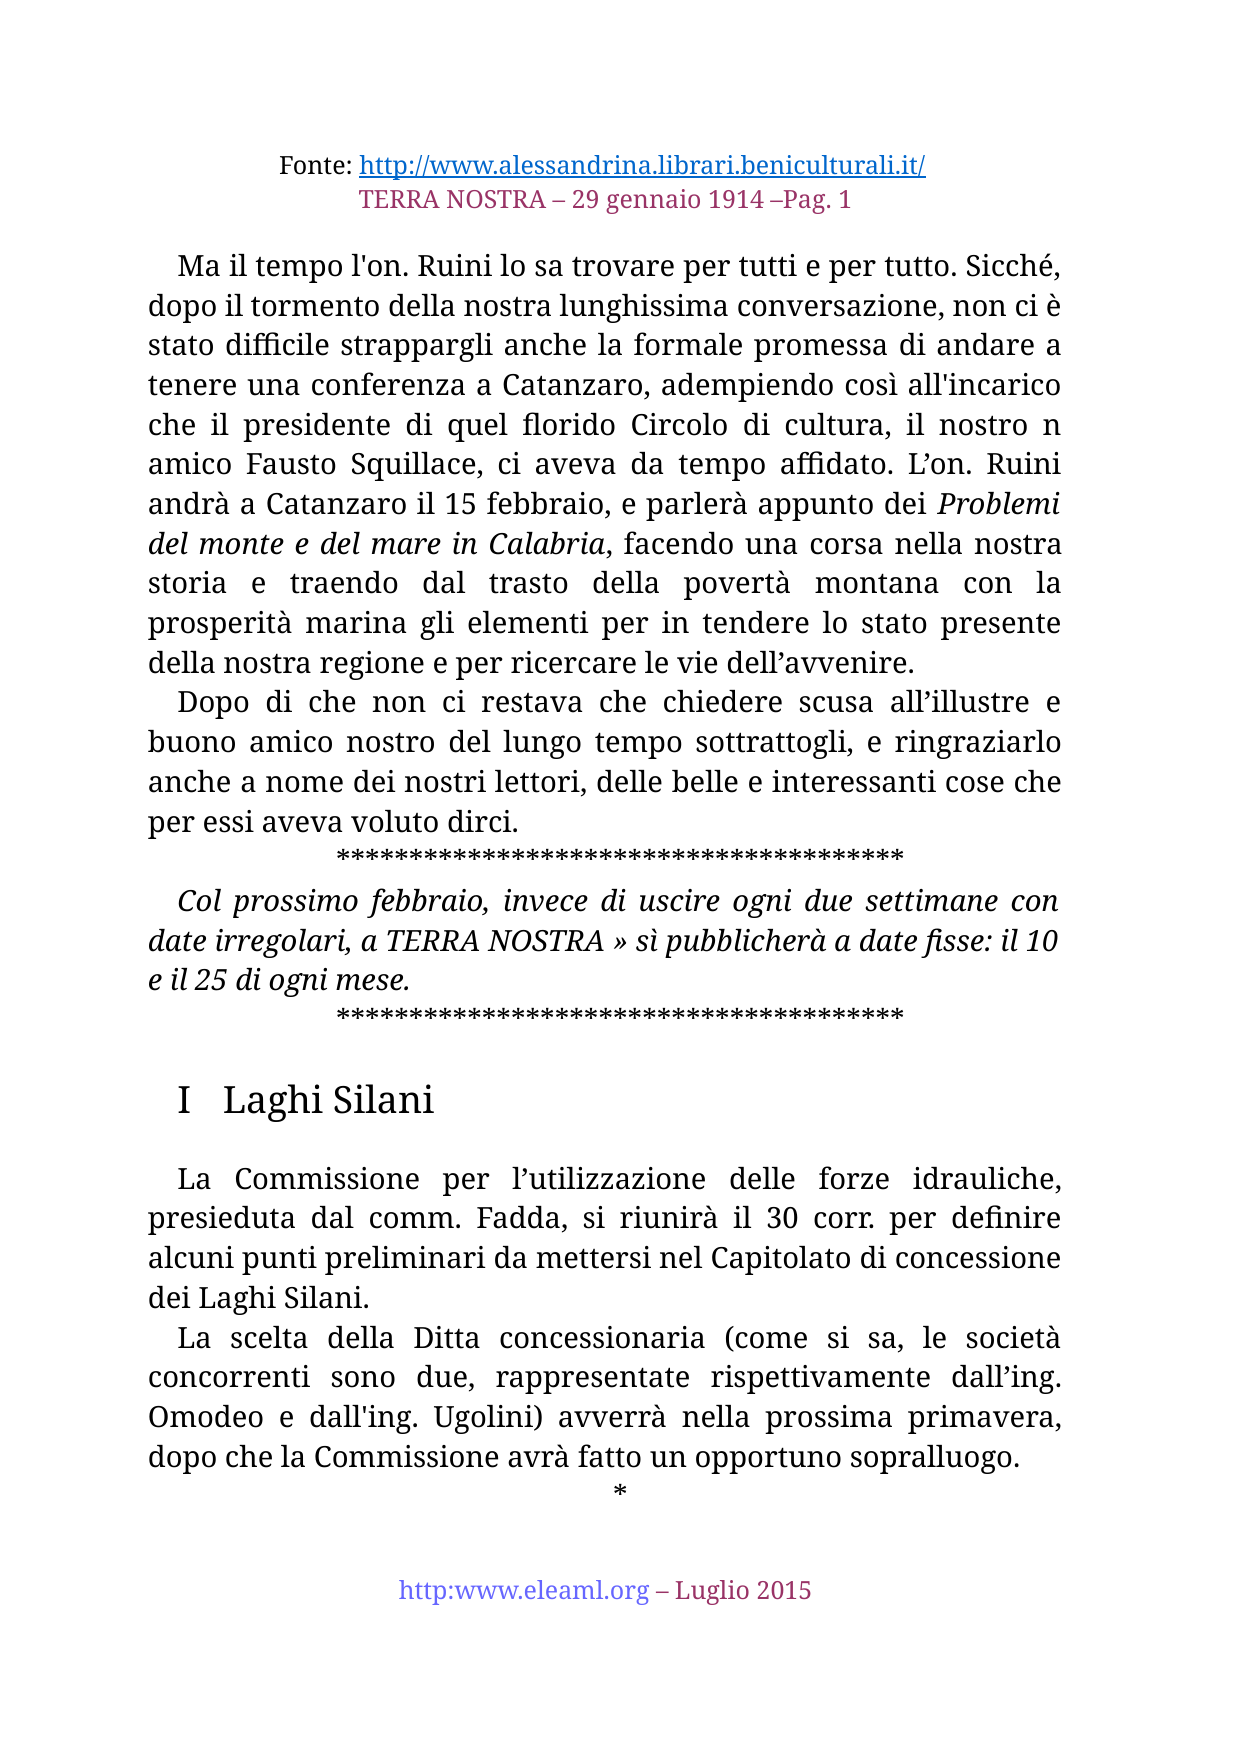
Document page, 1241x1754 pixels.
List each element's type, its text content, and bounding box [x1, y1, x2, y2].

text La scelta della Ditta concessionaria (come si sa, le società concorrenti sono due, rappresentate rispettivamente dall’ing. Omodeo e dall'ing. Ugolini) avverrà nella prossima primavera, dopo che la Commissione avrà fatto un opportuno sopralluogo. [148, 1317, 1063, 1476]
text I Laghi Silani [148, 1073, 1063, 1124]
text La Commissione per l’utilizzazione delle forze idrauliche, presieduta dal comm. Fadda, si riunirà il 30 corr. per definire alcuni punti preliminari da mettersi nel Capitolato di concessione dei Laghi Silani. [148, 1158, 1063, 1317]
text Dopo di che non ci restava che chiedere scusa all’illustre e buono amico nostro del lungo tempo sottrattogli, e ringraziarlo anche a nome dei nostri lettori, delle belle e interessanti cose che per essi aveva voluto dirci. [148, 682, 1063, 841]
text Col prossimo febbraio, invece di uscire ogni due settimane con date irregolari, a TERRA NOSTRA » sì pubblicherà a date fisse: il 10 e il 25 di ogni mese. [148, 880, 1063, 999]
text *************************************** [148, 999, 1063, 1039]
text Ma il tempo l'on. Ruini lo sa trovare per tutti e per tutto. Sicché, dopo il tormento della nostra lunghissima conversazione, non ci è stato difficile strappargli anche la formale promessa di andare a tenere una conferenza a Catanzaro, adempiendo così all'incarico che il presidente di quel florido Circolo di cultura, il nostro n amico Fausto Squillace, ci aveva da tempo affidato. L’on. Ruini andrà a Catanzaro il 15 febbraio, e parlerà appunto dei Problemi del monte e del mare in Calabria, facendo una corsa nella nostra storia e traendo dal trasto della povertà montana con la prosperità marina gli elementi per in tendere lo stato presente della nostra regione e per ricercare le vie dell’avvenire. [148, 245, 1063, 682]
text *************************************** [148, 841, 1063, 880]
text * [148, 1476, 1063, 1515]
